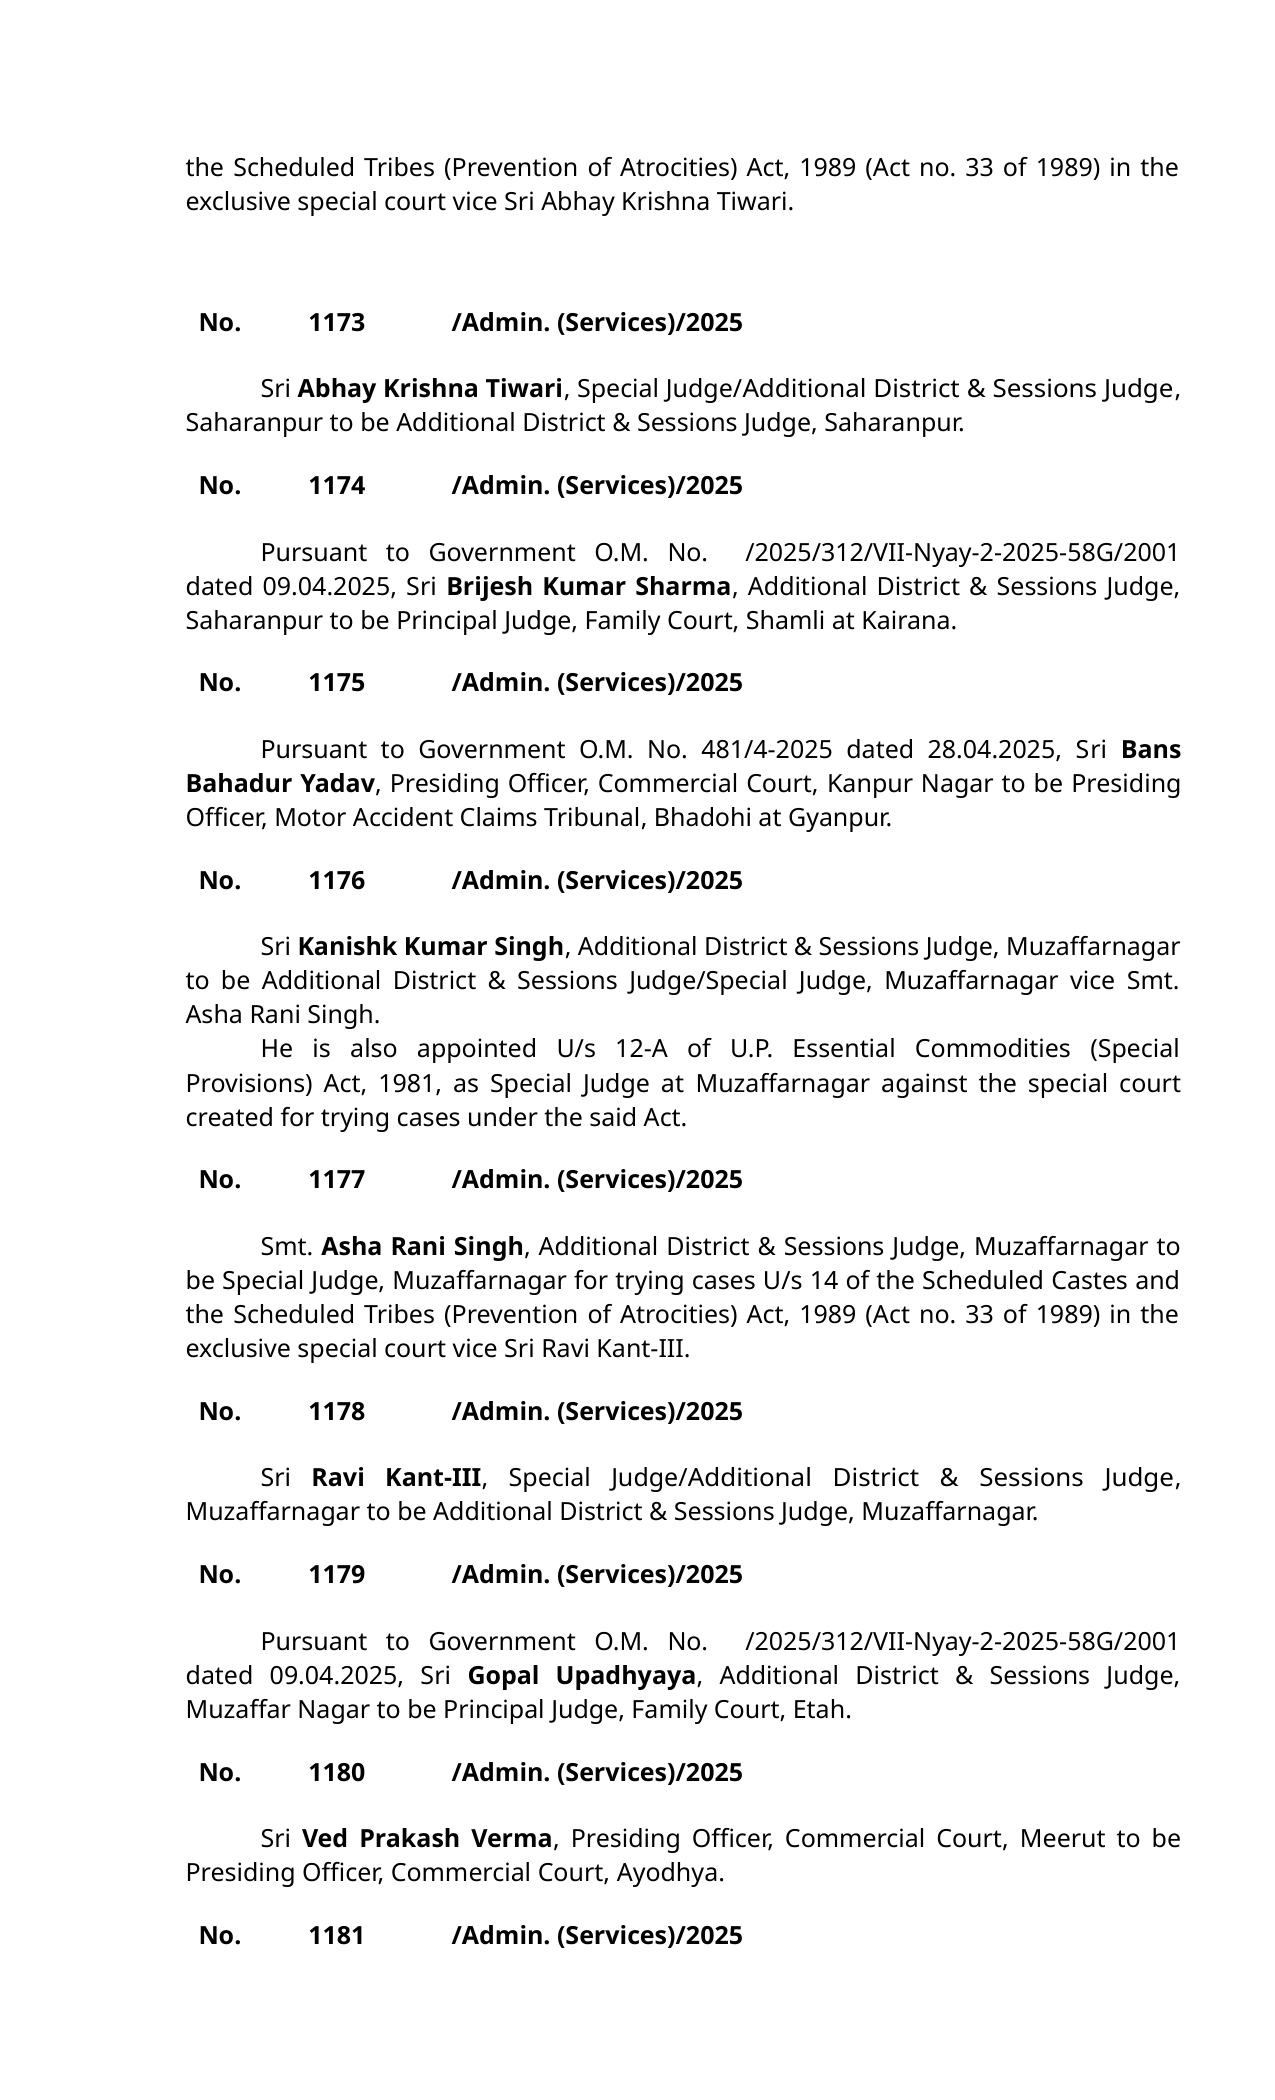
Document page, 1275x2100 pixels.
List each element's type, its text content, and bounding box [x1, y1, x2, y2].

table_header /Admin. (Services)/2025 [440, 1918, 805, 1955]
text Sri Kanishk Kumar Singh, Additional District & Sessions Judge, Muzaffarnagar to be Additional District & Sessions Judge/Special Judge, Muzaffarnagar vice Smt. Asha Rani Singh. [185, 929, 1181, 1031]
text Pursuant to Government O.M. No. /2025/312/VII-Nyay-2-2025-58G/2001 dated 09.04.2025, Sri Brijesh Kumar Sharma, Additional District & Sessions Judge, Saharanpur to be Principal Judge, Family Court, Shamli at Kairana. [185, 534, 1181, 636]
table_header /Admin. (Services)/2025 [440, 304, 805, 342]
table_header /Admin. (Services)/2025 [440, 468, 805, 505]
table_header [259, 665, 440, 703]
table_header [259, 468, 440, 505]
table_header [259, 304, 440, 342]
text Sri Abhay Krishna Tiwari, Special Judge/Additional District & Sessions Judge, Saharanpur to be Additional District & Sessions Judge, Saharanpur. [185, 371, 1181, 439]
table_header No. [187, 1557, 259, 1594]
table_header No. [187, 665, 259, 703]
text Smt. Asha Rani Singh, Additional District & Sessions Judge, Muzaffarnagar to be Special Judge, Muzaffarnagar for trying cases U/s 14 of the Scheduled Castes and the Scheduled Tribes (Prevention of Atrocities) Act, 1989 (Act no. 33 of 1989) in the exclusive special court vice Sri Ravi Kant-III. [185, 1228, 1181, 1365]
table_header /Admin. (Services)/2025 [440, 1162, 805, 1200]
table_header /Admin. (Services)/2025 [440, 1394, 805, 1431]
table_header /Admin. (Services)/2025 [440, 863, 805, 900]
text He is also appointed U/s 12-A of U.P. Essential Commodities (Special Provisions) Act, 1981, as Special Judge at Muzaffarnagar against the special court created for trying cases under the said Act. [185, 1031, 1181, 1133]
text the Scheduled Tribes (Prevention of Atrocities) Act, 1989 (Act no. 33 of 1989) in the exclusive special court vice Sri Abhay Krishna Tiwari. [185, 150, 1181, 218]
table_header No. [187, 1918, 259, 1955]
table_header /Admin. (Services)/2025 [440, 665, 805, 703]
table_header [259, 1394, 440, 1431]
table_header [259, 1162, 440, 1200]
text Sri Ravi Kant-III, Special Judge/Additional District & Sessions Judge, Muzaffarnagar to be Additional District & Sessions Judge, Muzaffarnagar. [185, 1460, 1181, 1528]
text Pursuant to Government O.M. No. 481/4-2025 dated 28.04.2025, Sri Bans Bahadur Yadav, Presiding Officer, Commercial Court, Kanpur Nagar to be Presiding Officer, Motor Accident Claims Tribunal, Bhadohi at Gyanpur. [185, 732, 1181, 834]
table_header No. [187, 1754, 259, 1792]
table_header No. [187, 1162, 259, 1200]
table_header /Admin. (Services)/2025 [440, 1557, 805, 1594]
table_header [259, 1754, 440, 1792]
table_header [259, 1557, 440, 1594]
table_header [259, 863, 440, 900]
table_header No. [187, 468, 259, 505]
table_header [259, 1918, 440, 1955]
table_header /Admin. (Services)/2025 [440, 1754, 805, 1792]
table_header No. [187, 863, 259, 900]
text Pursuant to Government O.M. No. /2025/312/VII-Nyay-2-2025-58G/2001 dated 09.04.2025, Sri Gopal Upadhyaya, Additional District & Sessions Judge, Muzaffar Nagar to be Principal Judge, Family Court, Etah. [185, 1623, 1181, 1726]
table_header No. [187, 1394, 259, 1431]
table_header No. [187, 304, 259, 342]
text Sri Ved Prakash Verma, Presiding Officer, Commercial Court, Meerut to be Presiding Officer, Commercial Court, Ayodhya. [185, 1821, 1181, 1889]
